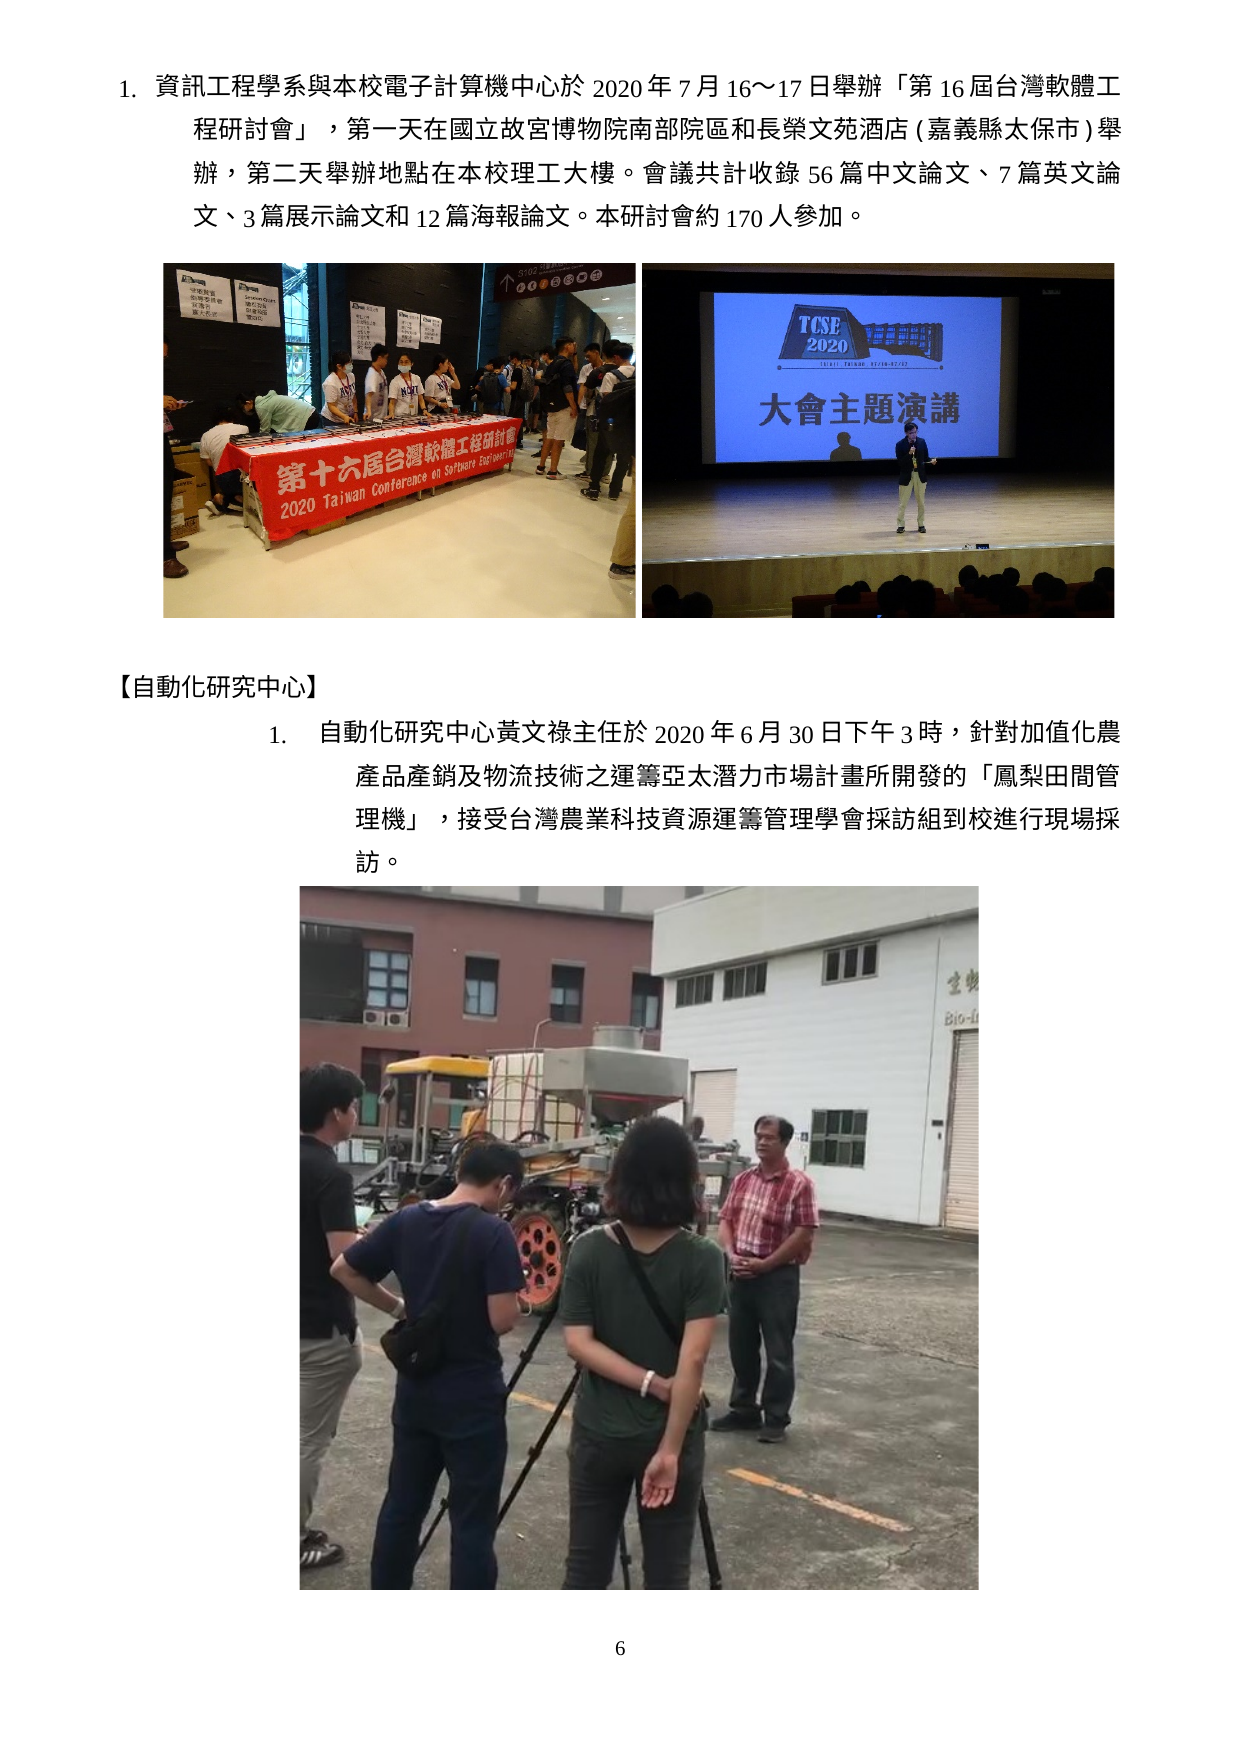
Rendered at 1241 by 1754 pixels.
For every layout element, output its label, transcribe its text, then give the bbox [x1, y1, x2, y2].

text 【自動化研究中心】 [106, 667, 1122, 703]
list 自動化研究中心黃文祿主任於2020年6月30日下午3時，針對加值化農產品產銷及物流技術之運籌亞太潛力市場計畫所開發的「鳳梨田間管理機」，接受台灣農業科技資源運籌管理學會採訪組到校進行現場採訪。 [268, 713, 1122, 879]
list 資訊工程學系與本校電子計算機中心於2020年7月16～17日舉辦「第16屆台灣軟體工程研討會」，第一天在國立故宮博物院南部院區和長榮文苑酒店(嘉義縣太保市)舉辦，第二天舉辦地點在本校理工大樓。會議共計收錄56篇中文論文、7篇英文論文、3篇展示論文和12篇海報論文。本研討會約170人參加。 [118, 66, 1122, 233]
